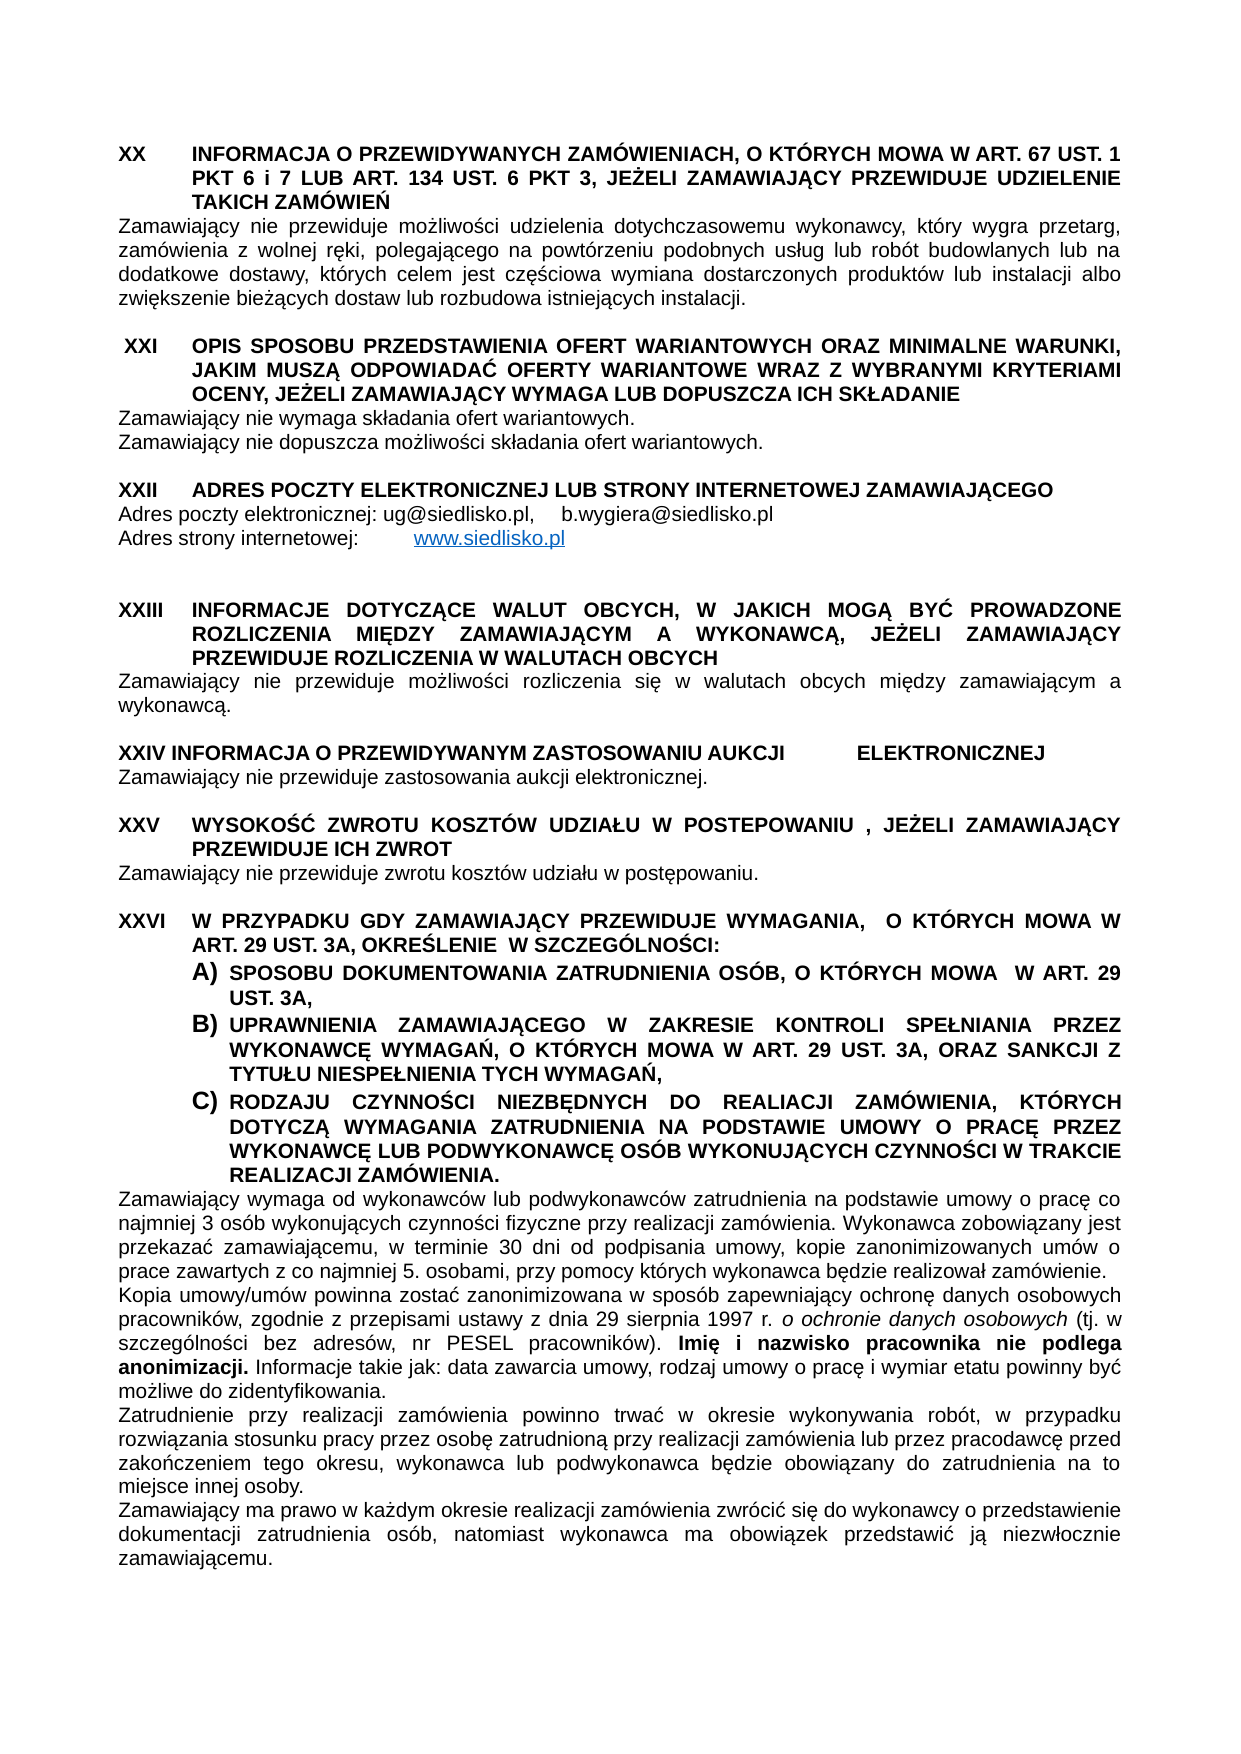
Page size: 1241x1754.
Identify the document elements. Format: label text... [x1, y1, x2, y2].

text XXI OPIS SPOSOBU PRZEDSTAWIENIA OFERT WARIANTOWYCH ORAZ MINIMALNE WARUNKI, JAKIM MUSZĄ ODPOWIADAĆ OFERTY WARIANTOWE WRAZ Z WYBRANYMI KRYTERIAMI OCENY, JEŻELI ZAMAWIAJĄCY WYMAGA LUB DOPUSZCZA ICH SKŁADANIE [118, 334, 1122, 406]
text Zatrudnienie przy realizacji zamówienia powinno trwać w okresie wykonywania robót, w przypadku rozwiązania stosunku pracy przez osobę zatrudnioną przy realizacji zamówienia lub przez pracodawcę przed zakończeniem tego okresu, wykonawca lub podwykonawca będzie obowiązany do zatrudnienia na to miejsce innej osoby. [118, 1402, 1122, 1498]
list RODZAJU CZYNNOŚCI NIEZBĘDNYCH DO REALIACJI ZAMÓWIENIA, KTÓRYCH DOTYCZĄ WYMAGANIA ZATRUDNIENIA NA PODSTAWIE UMOWY O PRACĘ PRZEZ WYKONAWCĘ LUB PODWYKONAWCĘ OSÓB WYKONUJĄCYCH CZYNNOŚCI W TRAKCIE REALIZACJI ZAMÓWIENIA. [192, 1086, 1122, 1187]
text Zamawiający ma prawo w każdym okresie realizacji zamówienia zwrócić się do wykonawcy o przedstawienie dokumentacji zatrudnienia osób, natomiast wykonawca ma obowiązek przedstawić ją niezwłocznie zamawiającemu. [118, 1498, 1122, 1570]
text Zamawiający nie przewiduje możliwości rozliczenia się w walutach obcych między zamawiającym a wykonawcą. [118, 669, 1122, 717]
text Adres poczty elektronicznej: ug@siedlisko.pl, b.wygiera@siedlisko.pl [118, 501, 1122, 525]
text Zamawiający nie wymaga składania ofert wariantowych. [118, 406, 1122, 429]
text Zamawiający wymaga od wykonawców lub podwykonawców zatrudnienia na podstawie umowy o pracę co najmniej 3 osób wykonujących czynności fizyczne przy realizacji zamówienia. Wykonawca zobowiązany jest przekazać zamawiającemu, w terminie 30 dni od podpisania umowy, kopie zanonimizowanych umów o prace zawartych z co najmniej 5. osobami, przy pomocy których wykonawca będzie realizował zamówienie. [118, 1187, 1122, 1283]
text Zamawiający nie dopuszcza możliwości składania ofert wariantowych. [118, 429, 1122, 453]
text Kopia umowy/umów powinna zostać zanonimizowana w sposób zapewniający ochronę danych osobowych pracowników, zgodnie z przepisami ustawy z dnia 29 sierpnia 1997 r. o ochronie danych osobowych (tj. w szczególności bez adresów, nr PESEL pracowników). Imię i nazwisko pracownika nie podlega anonimizacji. Informacje takie jak: data zawarcia umowy, rodzaj umowy o pracę i wymiar etatu powinny być możliwe do zidentyfikowania. [118, 1283, 1122, 1402]
text XXV WYSOKOŚĆ ZWROTU KOSZTÓW UDZIAŁU W POSTEPOWANIU , JEŻELI ZAMAWIAJĄCY PRZEWIDUJE ICH ZWROT [118, 813, 1122, 861]
text Zamawiający nie przewiduje zastosowania aukcji elektronicznej. [118, 765, 1122, 789]
text Zamawiający nie przewiduje możliwości udzielenia dotychczasowemu wykonawcy, który wygra przetarg, zamówienia z wolnej ręki, polegającego na powtórzeniu podobnych usług lub robót budowlanych lub na dodatkowe dostawy, których celem jest częściowa wymiana dostarczonych produktów lub instalacji albo zwiększenie bieżących dostaw lub rozbudowa istniejących instalacji. [118, 214, 1122, 310]
text Zamawiający nie przewiduje zwrotu kosztów udziału w postępowaniu. [118, 861, 1122, 885]
text XXIII INFORMACJE DOTYCZĄCE WALUT OBCYCH, W JAKICH MOGĄ BYĆ PROWADZONE ROZLICZENIA MIĘDZY ZAMAWIAJĄCYM A WYKONAWCĄ, JEŻELI ZAMAWIAJĄCY PRZEWIDUJE ROZLICZENIA W WALUTACH OBCYCH [118, 597, 1122, 669]
text XXVI W PRZYPADKU GDY ZAMAWIAJĄCY PRZEWIDUJE WYMAGANIA, O KTÓRYCH MOWA W ART. 29 UST. 3A, OKREŚLENIE W SZCZEGÓLNOŚCI: [118, 909, 1122, 957]
list SPOSOBU DOKUMENTOWANIA ZATRUDNIENIA OSÓB, O KTÓRYCH MOWA W ART. 29 UST. 3A, [192, 957, 1122, 1009]
list UPRAWNIENIA ZAMAWIAJĄCEGO W ZAKRESIE KONTROLI SPEŁNIANIA PRZEZ WYKONAWCĘ WYMAGAŃ, O KTÓRYCH MOWA W ART. 29 UST. 3A, ORAZ SANKCJI Z TYTUŁU NIESPEŁNIENIA TYCH WYMAGAŃ, [192, 1009, 1122, 1086]
text Adres strony internetowej: www.siedlisko.pl [118, 525, 1122, 549]
text XXIV INFORMACJA O PRZEWIDYWANYM ZASTOSOWANIU AUKCJI ELEKTRONICZNEJ [118, 741, 1122, 765]
text XXII ADRES POCZTY ELEKTRONICZNEJ LUB STRONY INTERNETOWEJ ZAMAWIAJĄCEGO [118, 477, 1122, 501]
text XX INFORMACJA O PRZEWIDYWANYCH ZAMÓWIENIACH, O KTÓRYCH MOWA W ART. 67 UST. 1 PKT 6 i 7 LUB ART. 134 UST. 6 PKT 3, JEŻELI ZAMAWIAJĄCY PRZEWIDUJE UDZIELENIE TAKICH ZAMÓWIEŃ [118, 142, 1122, 214]
